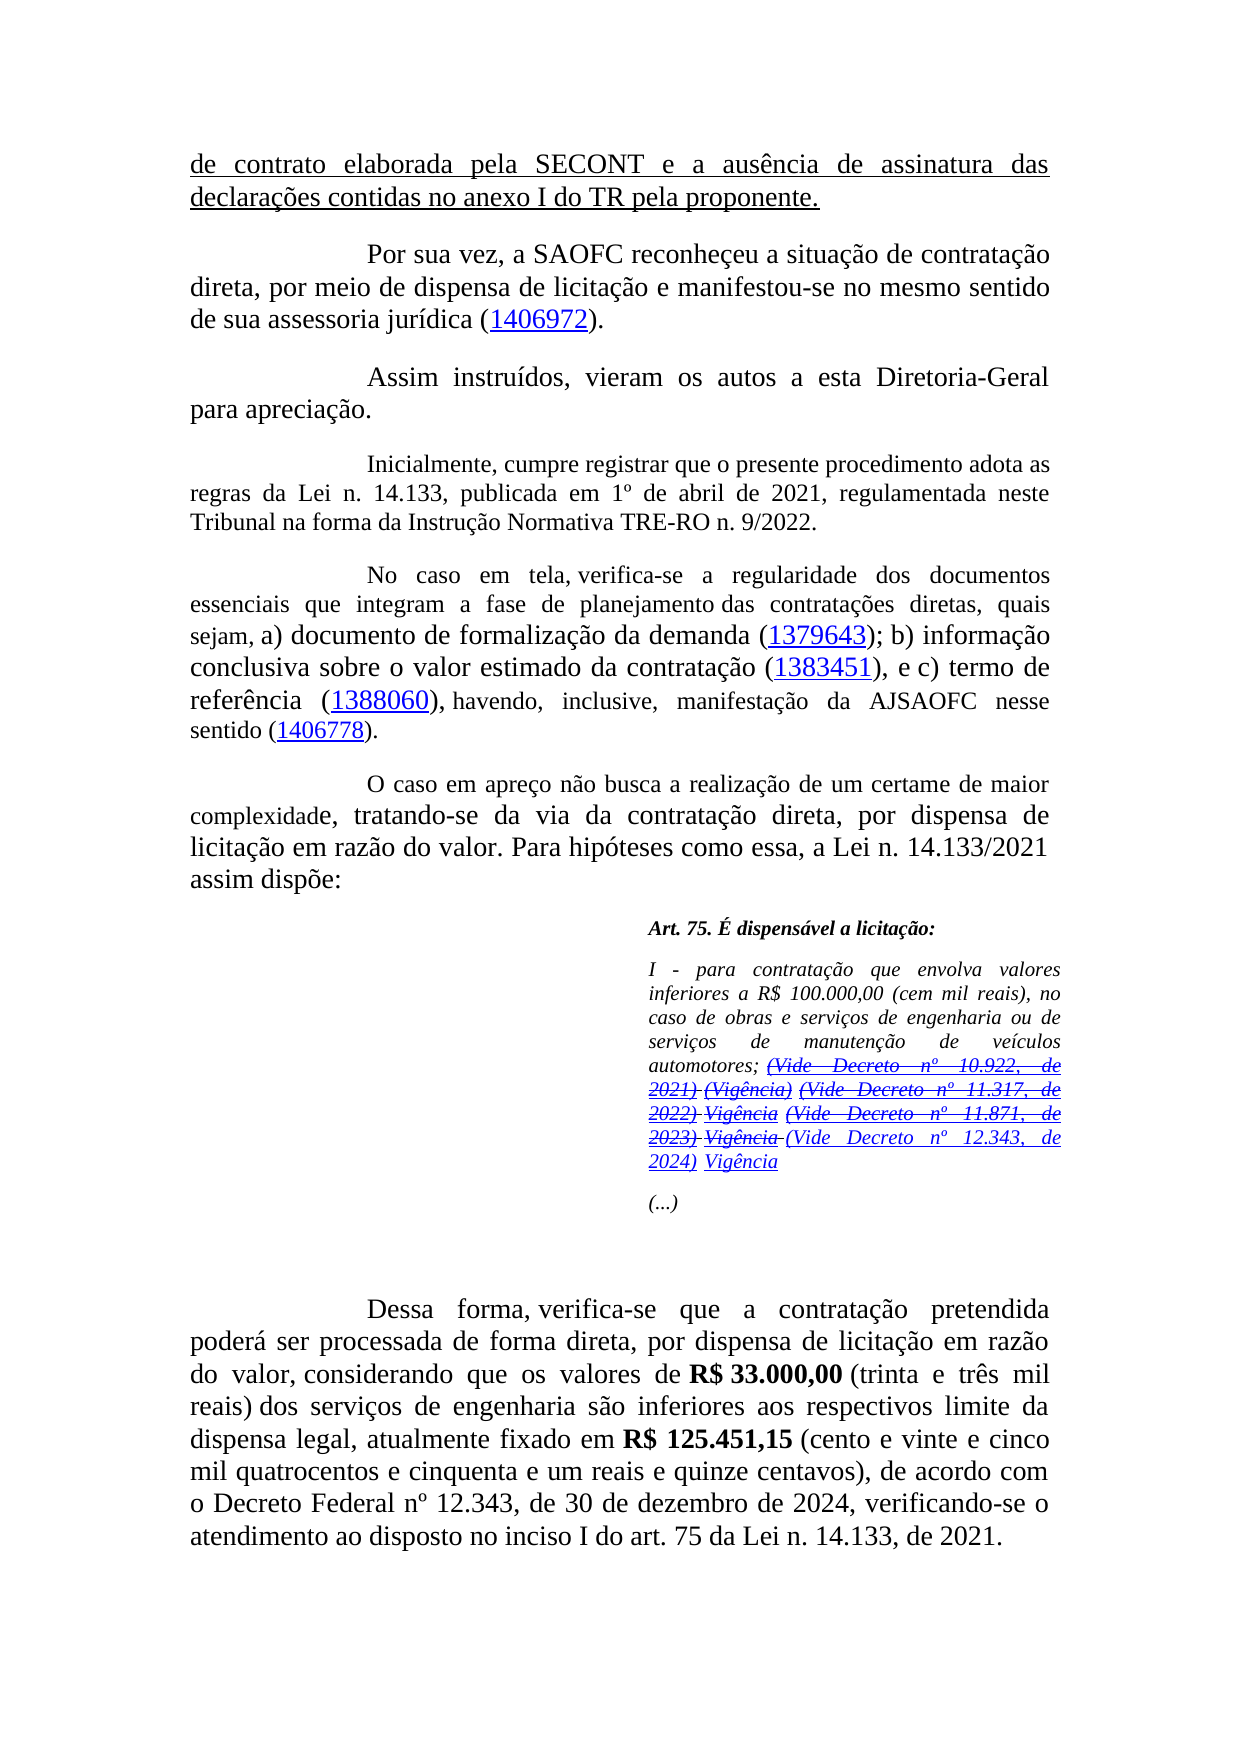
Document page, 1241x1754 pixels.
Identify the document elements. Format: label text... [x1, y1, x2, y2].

text No caso em tela, verifica-se a regularidade dos documentos essenciais que integram a fase de planejamento das contratações diretas, quais sejam, a) documento de formalização da demanda (1379643); b) informação conclusiva sobre o valor estimado da contratação (1383451), e c) termo de referência (1388060), havendo, inclusive, manifestação da AJSAOFC nesse sentido (1406778). [190, 561, 1051, 744]
text de contrato elaborada pela SECONT e a ausência de assinatura das declarações contidas no anexo I do TR pela proponente. [190, 148, 1051, 212]
text Assim instruídos, vieram os autos a esta Diretoria-Geral para apreciação. [190, 359, 1051, 424]
text Inicialmente, cumpre registrar que o presente procedimento adota as regras da Lei n. 14.133, publicada em 1º de abril de 2021, regulamentada neste Tribunal na forma da Instrução Normativa TRE-RO n. 9/2022. [190, 449, 1051, 536]
text I - para contratação que envolva valores inferiores a R$ 100.000,00 (cem mil reais), no caso de obras e serviços de engenharia ou de serviços de manutenção de veículos automotores; (Vide Decreto nº 10.922, de 2021) (Vigência) (Vide Decreto nº 11.317, de 2022) Vigência (Vide Decreto nº 11.871, de 2023) Vigência (Vide Decreto nº 12.343, de 2024) Vigência [648, 957, 1063, 1173]
text Por sua vez, a SAOFC reconheçeu a situação de contratação direta, por meio de dispensa de licitação e manifestou-se no mesmo sentido de sua assessoria jurídica (1406972). [190, 237, 1051, 334]
text (...) [648, 1190, 1063, 1214]
text Dessa forma, verifica-se que a contratação pretendida poderá ser processada de forma direta, por dispensa de licitação em razão do valor, considerando que os valores de R$ 33.000,00 (trinta e três mil reais) dos serviços de engenharia são inferiores aos respectivos limite da dispensa legal, atualmente fixado em R$ 125.451,15 (cento e vinte e cinco mil quatrocentos e cinquenta e um reais e quinze centavos), de acordo com o Decreto Federal nº 12.343, de 30 de dezembro de 2024, verificando-se o atendimento ao disposto no inciso I do art. 75 da Lei n. 14.133, de 2021. [190, 1292, 1051, 1551]
text Art. 75. É dispensável a licitação: [648, 916, 1063, 940]
text O caso em apreço não busca a realização de um certame de maior complexidade, tratando-se da via da contratação direta, por dispensa de licitação em razão do valor. Para hipóteses como essa, a Lei n. 14.133/2021 assim dispõe: [190, 769, 1051, 895]
